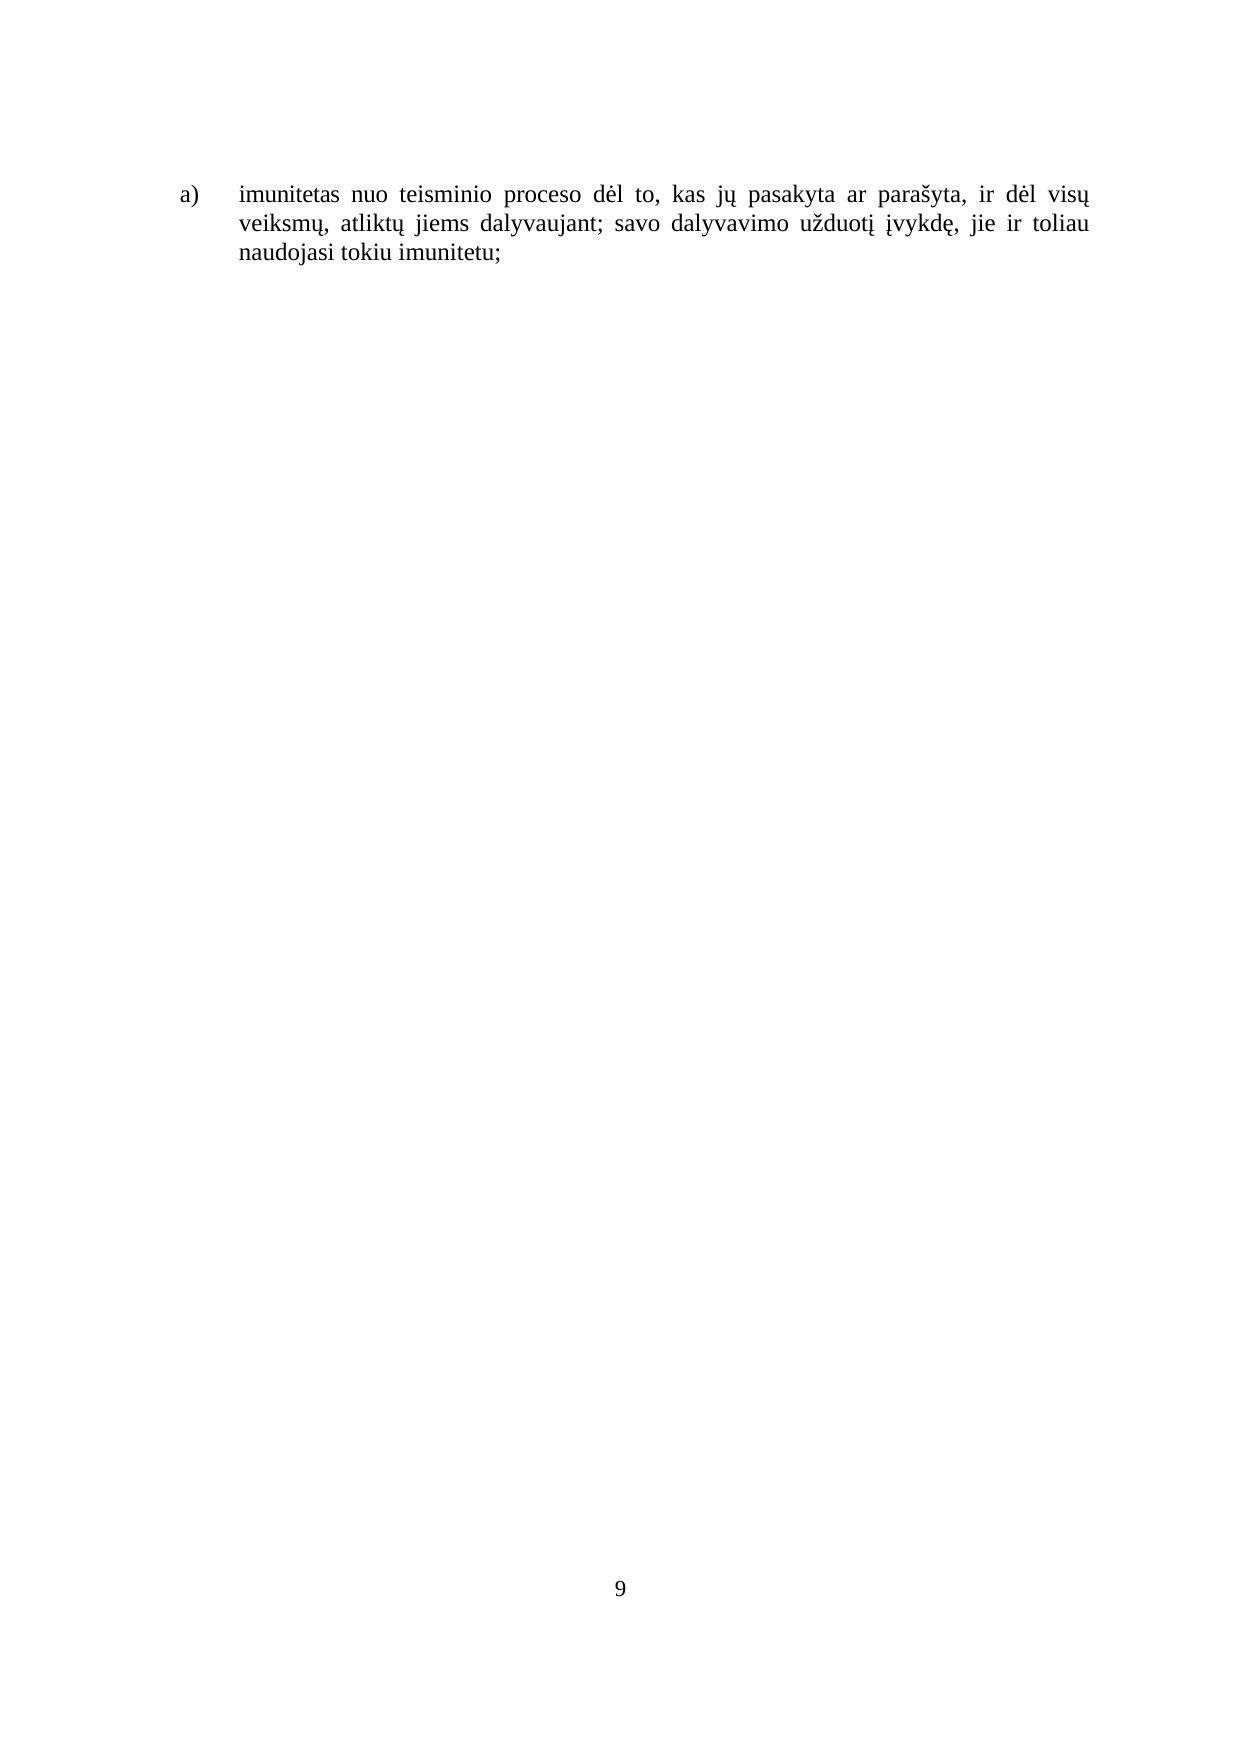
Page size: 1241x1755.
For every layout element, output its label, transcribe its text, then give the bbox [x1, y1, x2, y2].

text a) imunitetas nuo teisminio proceso dėl to, kas jų pasakyta ar parašyta, ir dėl visų veiksmų, atliktų jiems dalyvaujant; savo dalyvavimo užduotį įvykdę, jie ir toliau naudojasi tokiu imunitetu; [179, 179, 1090, 266]
